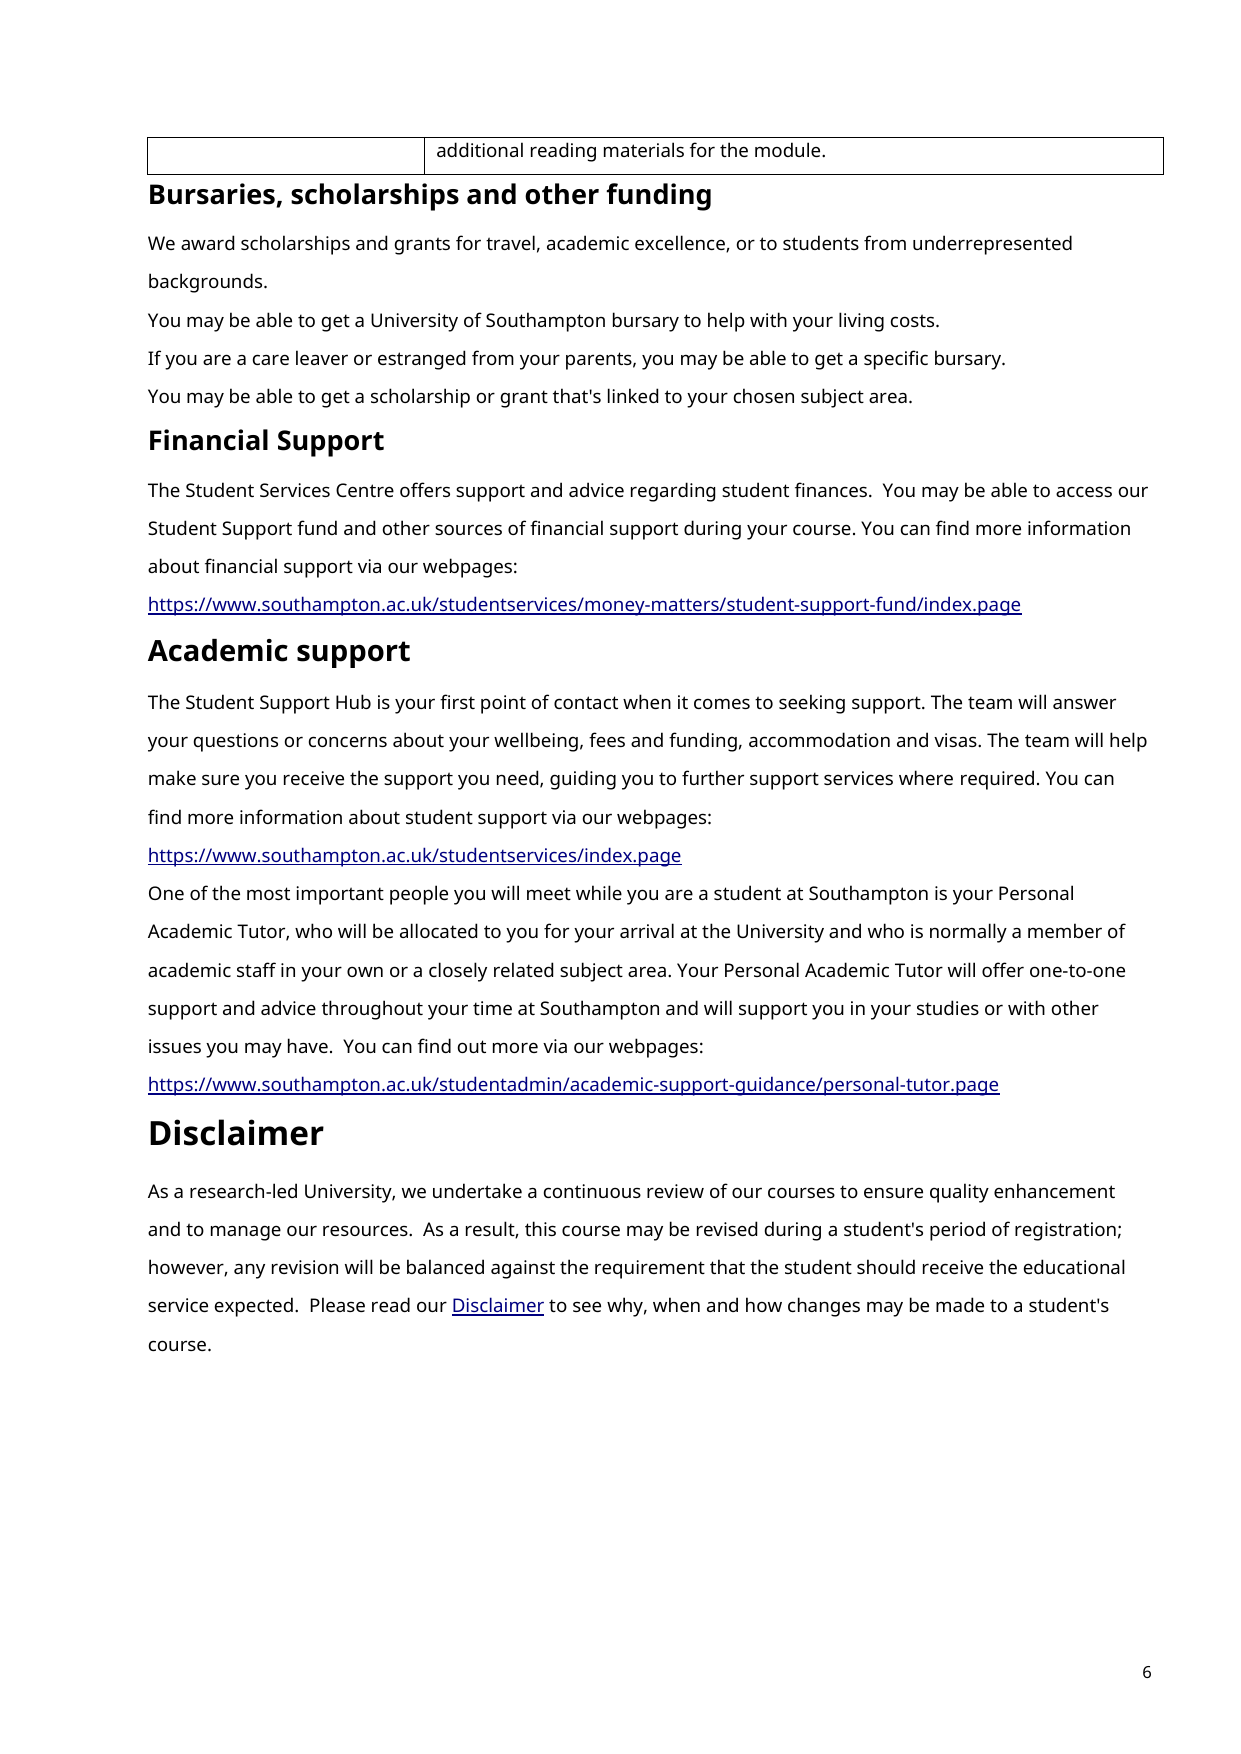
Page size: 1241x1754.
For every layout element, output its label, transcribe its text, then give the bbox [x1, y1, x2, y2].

text You may be able to get a scholarship or grant that's linked to your chosen subject area. [148, 383, 1152, 409]
table_cell additional reading materials for the module. [425, 138, 1163, 174]
text https://www.southampton.ac.uk/studentservices/index.page [148, 842, 1152, 868]
text If you are a care leaver or estranged from your parents, you may be able to get a specific bursary. [148, 345, 1152, 371]
text We award scholarships and grants for travel, academic excellence, or to students from underrepresented backgrounds. [148, 230, 1152, 294]
text You may be able to get a University of Southampton bursary to help with your living costs. [148, 307, 1152, 332]
subtitle Bursaries, scholarships and other funding [148, 175, 1152, 212]
subtitle Disclaimer [148, 1110, 1152, 1155]
text One of the most important people you will meet while you are a student at Southampton is your Personal Academic Tutor, who will be allocated to you for your arrival at the University and who is normally a member of academic staff in your own or a closely related subject area. Your Personal Academic Tutor will offer one-to-one support and advice throughout your time at Southampton and will support you in your studies or with other issues you may have. You can find out more via our webpages: [148, 880, 1152, 1059]
subtitle Academic support [148, 630, 1152, 669]
text The Student Support Hub is your first point of contact when it comes to seeking support. The team will answer your questions or concerns about your wellbeing, fees and funding, accommodation and visas. The team will help make sure you receive the support you need, guiding you to further support services where required. You can find more information about student support via our webpages: [148, 689, 1152, 829]
text The Student Services Centre offers support and advice regarding student finances. You may be able to access our Student Support fund and other sources of financial support during your course. You can find more information about financial support via our webpages: https://www.southampton.ac.uk/studentservices/money-matters/student-support-fund/index.page [148, 477, 1152, 617]
text As a research-led University, we undertake a continuous review of our courses to ensure quality enhancement and to manage our resources. As a result, this course may be revised during a student's period of registration; however, any revision will be balanced against the requirement that the student should receive the educational service expected. Please read our Disclaimer to see why, when and how changes may be made to a student's course. [148, 1178, 1152, 1356]
table_cell [148, 138, 424, 174]
text https://www.southampton.ac.uk/studentadmin/academic-support-guidance/personal-tutor.page [148, 1072, 1152, 1097]
subtitle Financial Support [148, 422, 1152, 458]
